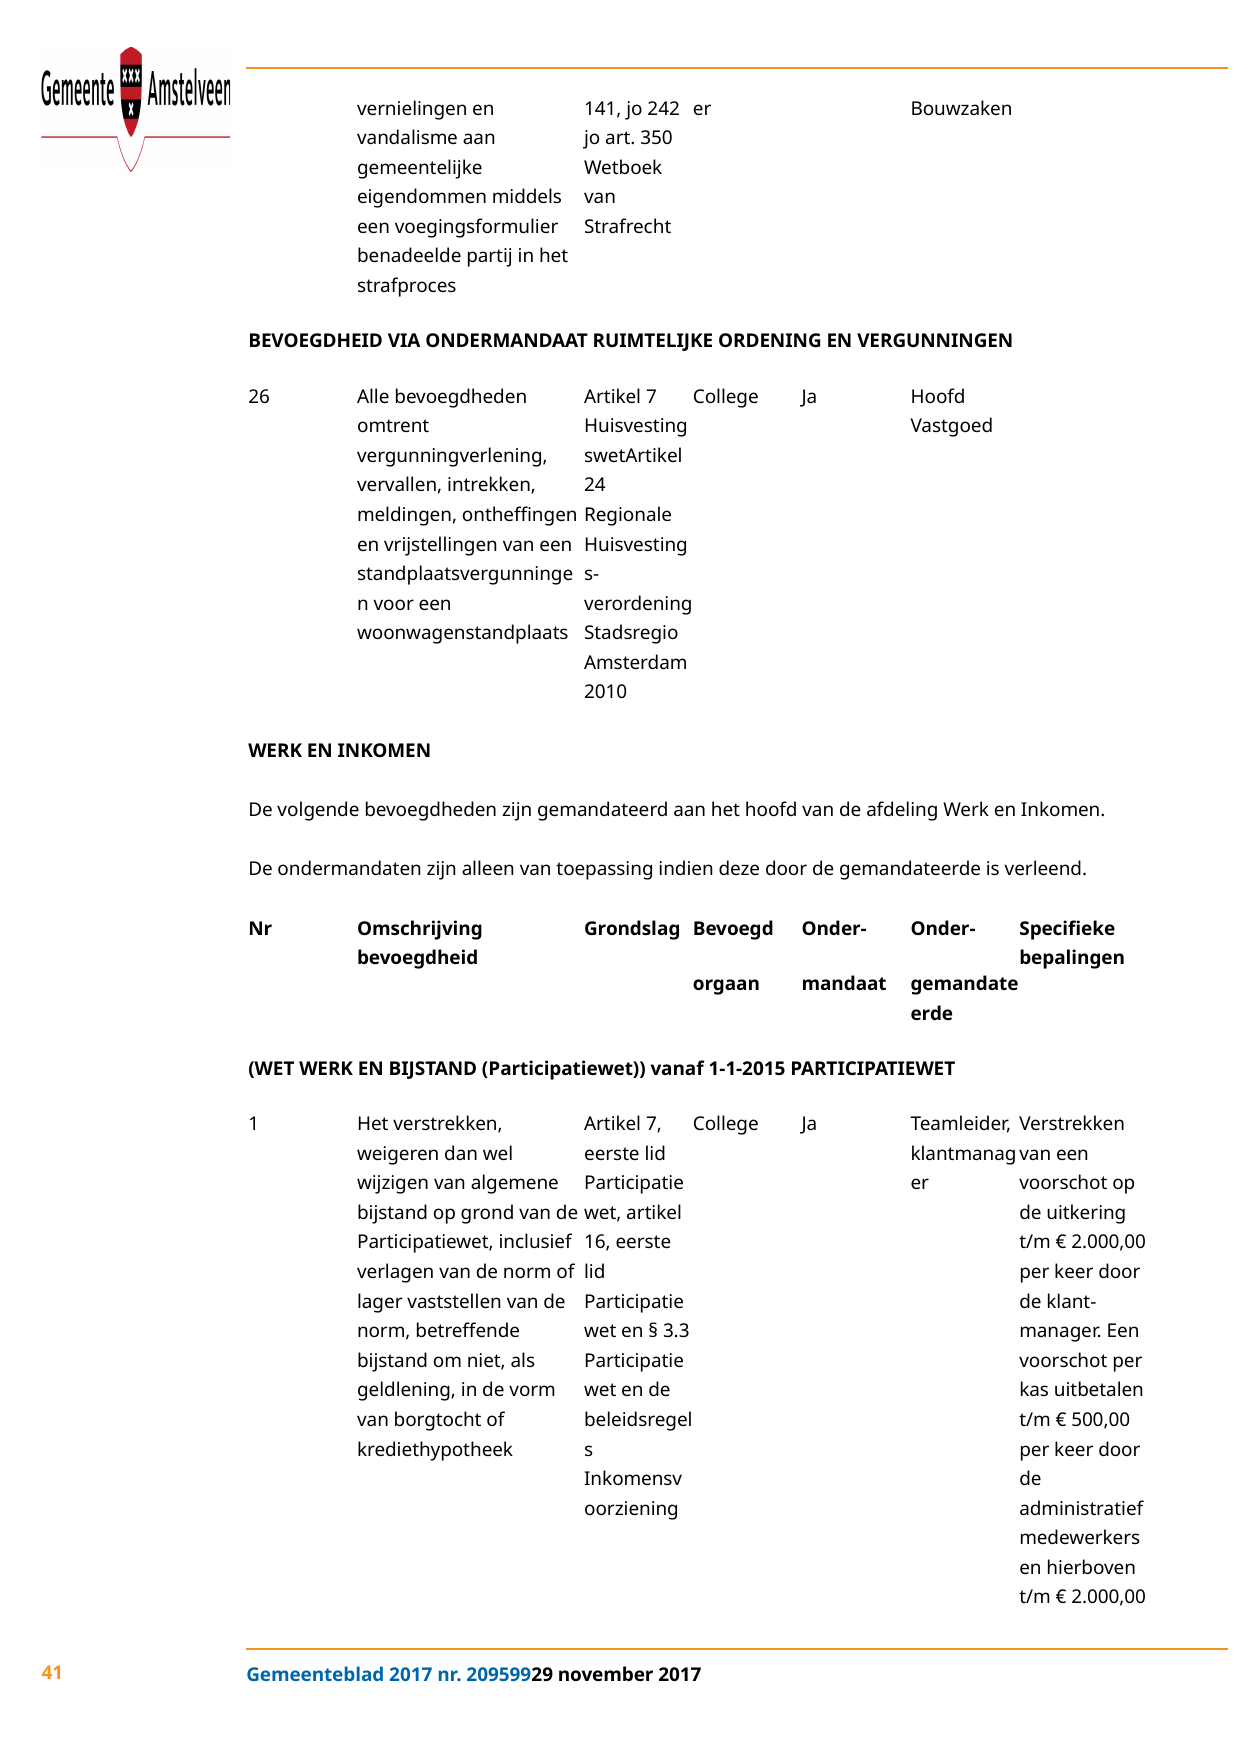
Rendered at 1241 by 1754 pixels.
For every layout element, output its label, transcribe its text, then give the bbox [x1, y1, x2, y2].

table_cell [248, 970, 357, 1026]
picture [41, 47, 231, 172]
table_header Onder- [801, 915, 910, 970]
table_cell Hoofd Vastgoed [910, 383, 1019, 704]
table_cell Verstrekken van een voorschot op de uitkering t/m € 2.000,00 per keer door de klant-manager. Een voorschot per kas uitbetalen t/m € 500,00 per keer door de administratief medewerkers en hierboven t/m € 2.000,00 [1019, 1110, 1152, 1609]
table_cell 1 [248, 1110, 357, 1609]
table_cell er [693, 95, 801, 298]
table_cell Artikel 7, eerste lid Participatiewet, artikel 16, eerste lid Participatiewet en § 3.3 Participatiewet en de beleidsregels Inkomensvoorziening [584, 1110, 693, 1609]
table_cell Ja [801, 1110, 910, 1609]
table_header Grondslag [584, 915, 693, 970]
table_header Nr [248, 915, 357, 970]
text De volgende bevoegdheden zijn gemandateerd aan het hoofd van de afdeling Werk en Inkomen. [248, 796, 1152, 822]
table_cell orgaan [693, 970, 801, 1026]
table_cell (WET WERK EN BIJSTAND (Participatiewet)) vanaf 1-1-2015 PARTICIPATIEWET [248, 1026, 1152, 1110]
table_cell Alle bevoegdheden omtrent vergunningverlening, vervallen, intrekken, meldingen, ontheffingen en vrijstellingen van een standplaatsvergunningen voor een woonwagenstandplaats [357, 383, 584, 704]
table_header Specifieke bepalingen [1019, 915, 1152, 970]
text WERK EN INKOMEN [248, 737, 1152, 763]
table_header Omschrijving bevoegdheid [357, 915, 584, 970]
table_cell vernielingen en vandalisme aan gemeentelijke eigendommen middels een voegingsformulier benadeelde partij in het strafproces [357, 95, 584, 298]
table_cell mandaat [801, 970, 910, 1026]
table_cell [1019, 383, 1152, 704]
table_cell [248, 95, 357, 298]
text De ondermandaten zijn alleen van toepassing indien deze door de gemandateerde is verleend. [248, 856, 1152, 881]
table_cell Bouwzaken [910, 95, 1019, 298]
table_cell 26 [248, 383, 357, 704]
table_cell [1019, 95, 1152, 298]
table_cell College [693, 383, 801, 704]
table_cell gemandateerde [910, 970, 1019, 1026]
table_cell Ja [801, 383, 910, 704]
table_cell 141, jo 242 jo art. 350 Wetboek van Strafrecht [584, 95, 693, 298]
table_cell [1019, 970, 1152, 1026]
table_cell Het verstrekken, weigeren dan wel wijzigen van algemene bijstand op grond van de Participatiewet, inclusief verlagen van de norm of lager vaststellen van de norm, betreffende bijstand om niet, als geldlening, in de vorm van borgtocht of krediethypotheek [357, 1110, 584, 1609]
table_cell [357, 970, 584, 1026]
table_cell Teamleider, klantmanager [910, 1110, 1019, 1609]
table_cell BEVOEGDHEID VIA ONDERMANDAAT RUIMTELIJKE ORDENING EN VERGUNNINGEN [248, 298, 1152, 383]
table_cell [584, 970, 693, 1026]
table_header Bevoegd [693, 915, 801, 970]
table_cell [801, 95, 910, 298]
table_cell Artikel 7 HuisvestingswetArtikel 24 Regionale Huisvestings-verordeningStadsregio Amsterdam 2010 [584, 383, 693, 704]
table_header Onder- [910, 915, 1019, 970]
table_cell College [693, 1110, 801, 1609]
